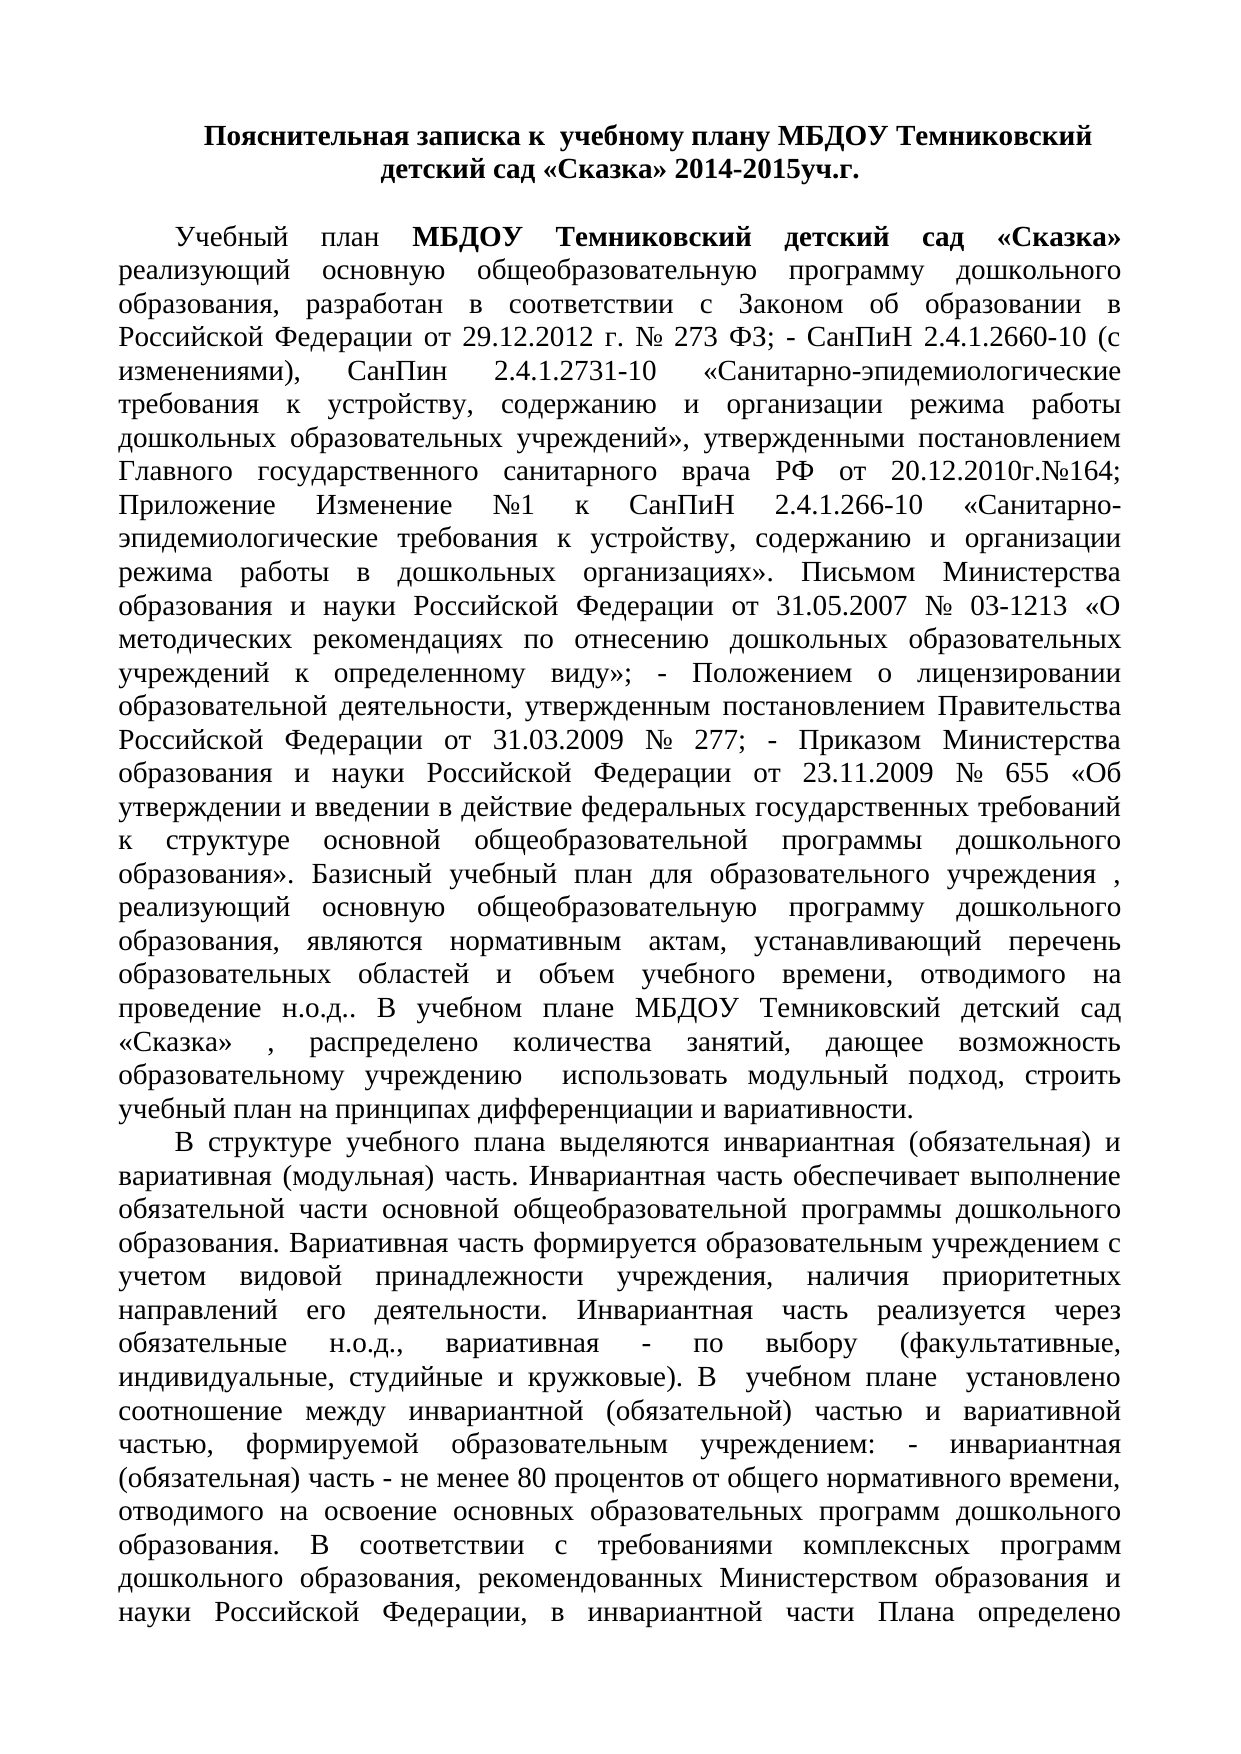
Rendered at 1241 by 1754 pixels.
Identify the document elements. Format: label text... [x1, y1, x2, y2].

text Пояснительная записка к учебному плану МБДОУ Темниковский детский сад «Сказка» 2014-2015уч.г. [118, 118, 1122, 185]
text Учебный план МБДОУ Темниковский детский сад «Сказка» реализующий основную общеобразовательную программу дошкольного образования, разработан в соответствии с Законом об образовании в Российской Федерации от 29.12.2012 г. № 273 ФЗ; - СанПиН 2.4.1.2660-10 (с изменениями), СанПин 2.4.1.2731-10 «Санитарно-эпидемиологические требования к устройству, содержанию и организации режима работы дошкольных образовательных учреждений», утвержденными постановлением Главного государственного санитарного врача РФ от 20.12.2010г.№164; Приложение Изменение №1 к СанПиН 2.4.1.266-10 «Санитарно- эпидемиологические требования к устройству, содержанию и организации режима работы в дошкольных организациях». Письмом Министерства образования и науки Российской Федерации от 31.05.2007 № 03-1213 «О методических рекомендациях по отнесению дошкольных образовательных учреждений к определенному виду»; - Положением о лицензировании образовательной деятельности, утвержденным постановлением Правительства Российской Федерации от 31.03.2009 № 277; - Приказом Министерства образования и науки Российской Федерации от 23.11.2009 № 655 «Об утверждении и введении в действие федеральных государственных требований к структуре основной общеобразовательной программы дошкольного образования». Базисный учебный план для образовательного учреждения , реализующий основную общеобразовательную программу дошкольного образования, являются нормативным актам, устанавливающий перечень образовательных областей и объем учебного времени, отводимого на проведение н.о.д.. В учебном плане МБДОУ Темниковский детский сад «Сказка» , распределено количества занятий, дающее возможность образовательному учреждению использовать модульный подход, строить учебный план на принципах дифференциации и вариативности. [118, 219, 1122, 1124]
text В структуре учебного плана выделяются инвариантная (обязательная) и вариативная (модульная) часть. Инвариантная часть обеспечивает выполнение обязательной части основной общеобразовательной программы дошкольного образования. Вариативная часть формируется образовательным учреждением с учетом видовой принадлежности учреждения, наличия приоритетных направлений его деятельности. Инвариантная часть реализуется через обязательные н.о.д., вариативная - по выбору (факультативные, индивидуальные, студийные и кружковые). В учебном плане установлено соотношение между инвариантной (обязательной) частью и вариативной частью, формируемой образовательным учреждением: - инвариантная (обязательная) часть - не менее 80 процентов от общего нормативного времени, отводимого на освоение основных образовательных программ дошкольного образования. В соответствии с требованиями комплексных программ дошкольного образования, рекомендованных Министерством образования и науки Российской Федерации, в инвариантной части Плана определено [118, 1124, 1122, 1627]
